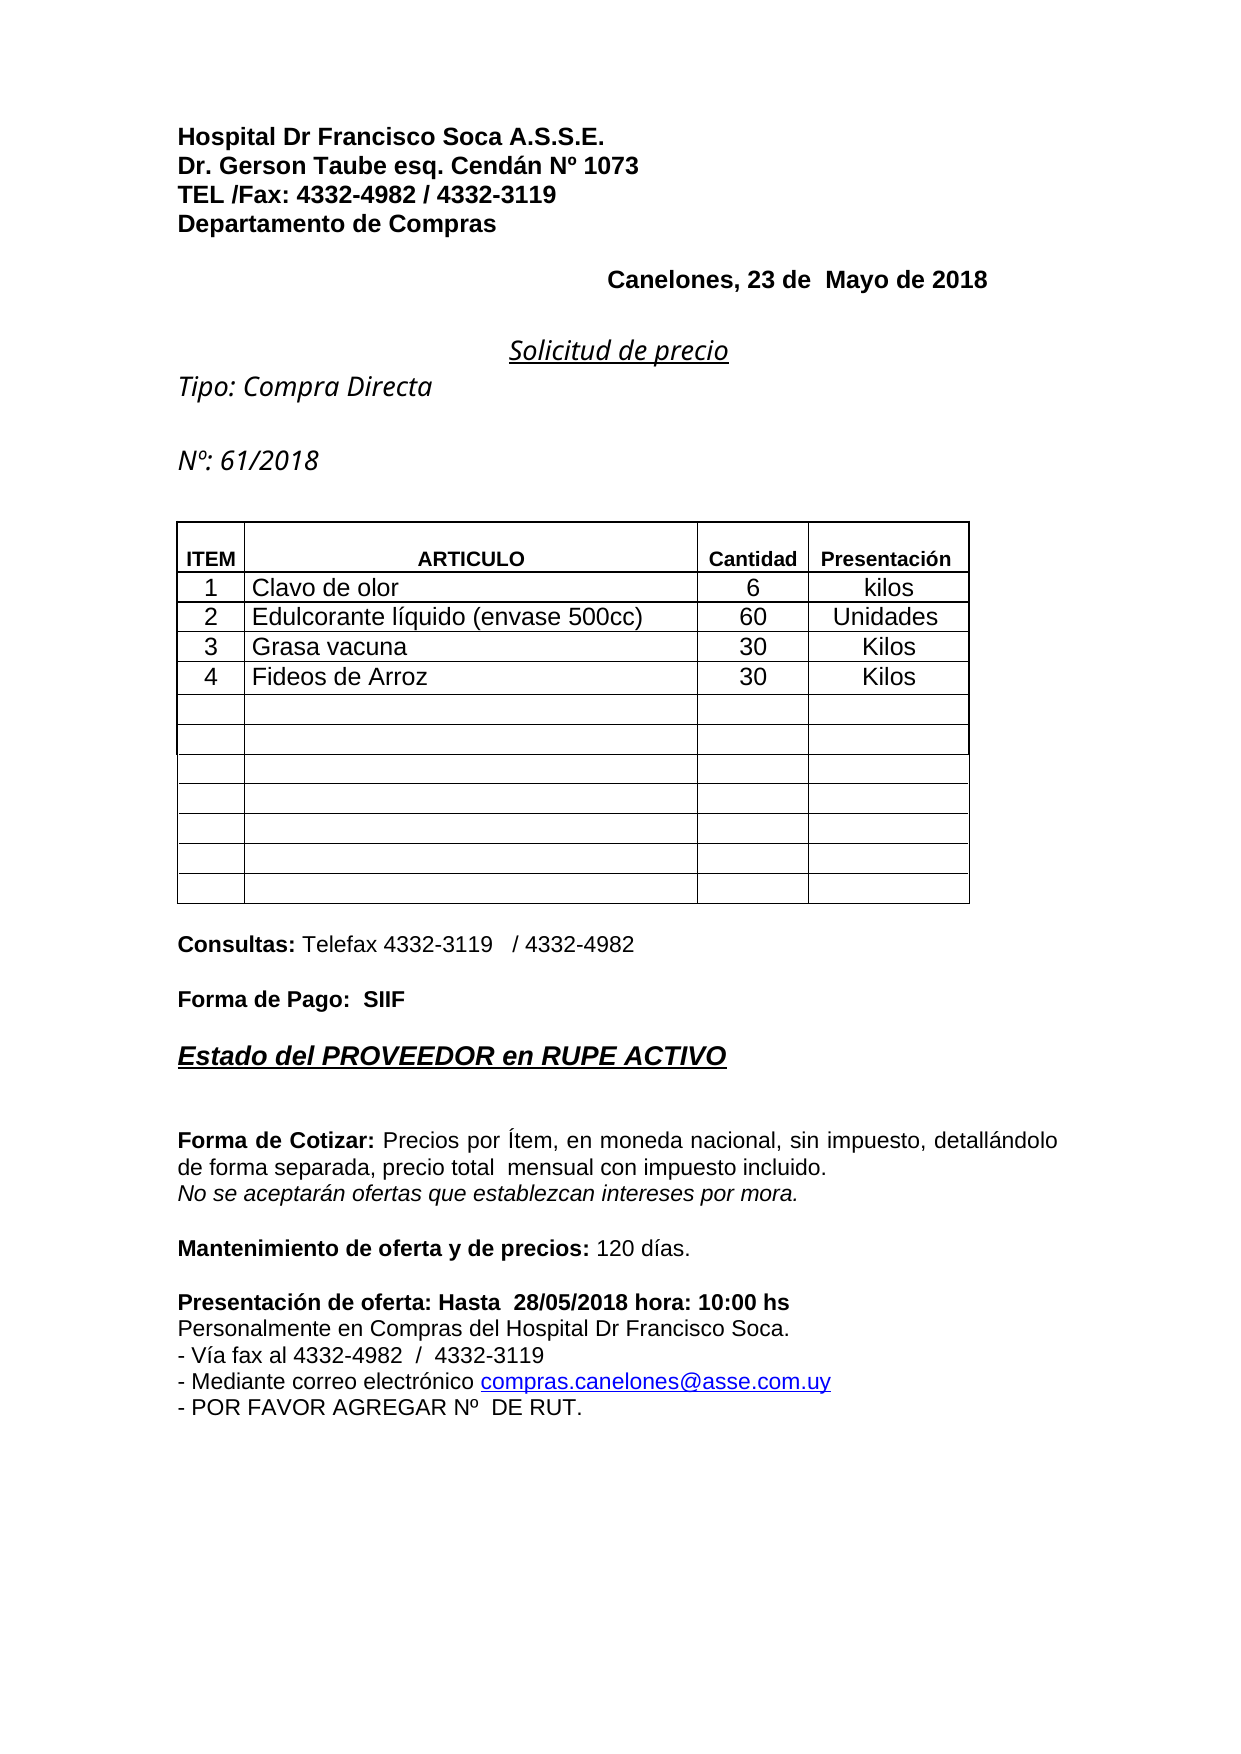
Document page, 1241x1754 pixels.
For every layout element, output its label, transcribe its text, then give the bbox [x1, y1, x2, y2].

table_header Cantidad [698, 523, 808, 571]
table_cell [178, 784, 244, 813]
table_cell 1 [178, 573, 244, 601]
table_header ITEM [178, 523, 244, 571]
text TEL /Fax: 4332-4982 / 4332-3119 [177, 180, 1063, 209]
table_cell Fideos de Arroz [245, 662, 697, 694]
table_cell [809, 783, 969, 813]
text Hospital Dr Francisco Soca A.S.S.E. [177, 122, 1063, 151]
table_header Presentación [809, 523, 968, 571]
table_cell [245, 814, 697, 843]
table_header ARTICULO [245, 523, 697, 571]
table_cell [178, 814, 244, 843]
text Estado del PROVEEDOR en RUPE ACTIVO [177, 1040, 1058, 1071]
text Personalmente en Compras del Hospital Dr Francisco Soca. [177, 1315, 1058, 1342]
table_cell [178, 725, 244, 753]
text - POR FAVOR AGREGAR Nº DE RUT. [177, 1394, 1058, 1421]
text Mantenimiento de oferta y de precios: 120 días. [177, 1234, 1058, 1261]
table_cell kilos [809, 573, 968, 601]
table_cell [809, 755, 969, 783]
table_cell [245, 784, 697, 813]
table_cell Grasa vacuna [245, 632, 697, 661]
text Departamento de Compras [177, 209, 1063, 237]
table_cell [698, 814, 808, 843]
text Canelones, 23 de Mayo de 2018 [177, 265, 1063, 294]
table_cell [245, 725, 697, 753]
table_cell 30 [698, 662, 808, 694]
subtitle Nº: 61/2018 [177, 442, 1063, 478]
text Forma de Cotizar: Precios por Ítem, en moneda nacional, sin impuesto, detallándolo de forma separada, precio total mensual con impuesto incluido. [177, 1127, 1058, 1180]
table_cell [178, 874, 244, 902]
table_cell [698, 874, 808, 902]
table_cell [178, 755, 244, 783]
table_cell [698, 784, 808, 813]
table_cell 60 [698, 603, 808, 631]
text No se aceptarán ofertas que establezcan intereses por mora. [177, 1180, 1058, 1207]
table_cell [698, 755, 808, 783]
table_cell [809, 725, 968, 753]
table_cell [698, 725, 808, 753]
table_cell 6 [698, 573, 808, 601]
table_cell [245, 755, 697, 783]
table_cell [245, 844, 697, 873]
table_cell [178, 844, 244, 873]
text Consultas: Telefax 4332-3119 / 4332-4982 [177, 931, 1058, 958]
table_cell [809, 843, 969, 873]
table_cell [809, 873, 969, 902]
table_cell [698, 844, 808, 873]
table_cell [809, 813, 969, 843]
table_cell 4 [178, 662, 244, 694]
table_cell [698, 695, 808, 724]
table_cell [245, 695, 697, 724]
table_cell 30 [698, 632, 808, 661]
text Dr. Gerson Taube esq. Cendán Nº 1073 [177, 151, 1063, 180]
table_cell [178, 695, 244, 724]
text Tipo: Compra Directa [177, 368, 1063, 405]
table_cell Kilos [809, 632, 968, 661]
table_cell [245, 874, 697, 902]
table_cell [809, 695, 968, 724]
text Forma de Pago: SIIF [177, 986, 1058, 1012]
table_cell Kilos [809, 662, 968, 694]
text Solicitud de precio [177, 331, 1063, 368]
table_cell Unidades [809, 603, 968, 631]
text Presentación de oferta: Hasta 28/05/2018 hora: 10:00 hs [177, 1289, 1058, 1315]
table_cell 3 [178, 632, 244, 661]
text - Mediante correo electrónico compras.canelones@asse.com.uy [177, 1368, 1058, 1394]
table_cell Clavo de olor [245, 573, 697, 601]
table_cell Edulcorante líquido (envase 500cc) [245, 603, 697, 631]
text - Vía fax al 4332-4982 / 4332-3119 [177, 1342, 1058, 1368]
table_cell 2 [178, 603, 244, 631]
